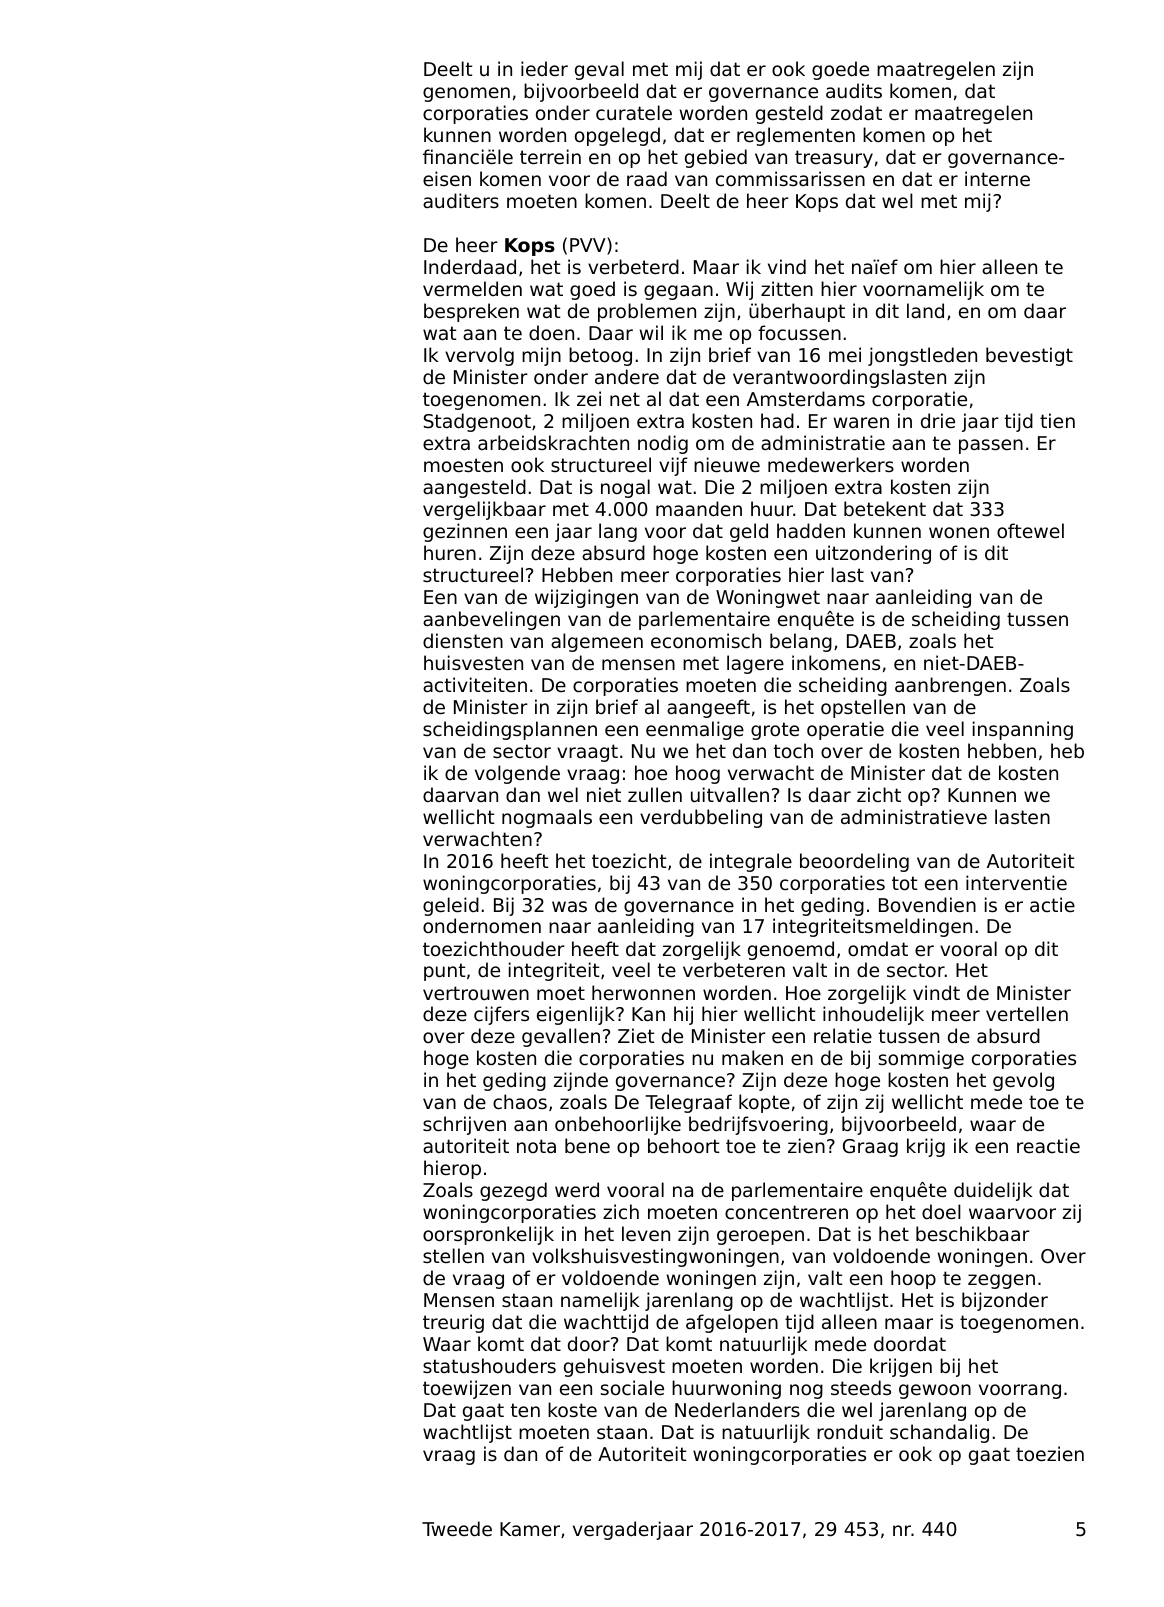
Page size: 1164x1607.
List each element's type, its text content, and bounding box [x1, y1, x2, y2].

text In 2016 heeft het toezicht, de integrale beoordeling van de Autoriteit woningcorporaties, bij 43 van de 350 corporaties tot een interventie geleid. Bij 32 was de governance in het geding. Bovendien is er actie ondernomen naar aanleiding van 17 integriteitsmeldingen. De toezichthouder heeft dat zorgelijk genoemd, omdat er vooral op dit punt, de integriteit, veel te verbeteren valt in de sector. Het vertrouwen moet herwonnen worden. Hoe zorgelijk vindt de Minister deze cijfers eigenlijk? Kan hij hier wellicht inhoudelijk meer vertellen over deze gevallen? Ziet de Minister een relatie tussen de absurd hoge kosten die corporaties nu maken en de bij sommige corporaties in het geding zijnde governance? Zijn deze hoge kosten het gevolg van de chaos, zoals De Telegraaf kopte, of zijn zij wellicht mede toe te schrijven aan onbehoorlijke bedrijfsvoering, bijvoorbeeld, waar de autoriteit nota bene op behoort toe te zien? Graag krijg ik een reactie hierop. [422, 851, 1087, 1180]
text Ik vervolg mijn betoog. In zijn brief van 16 mei jongstleden bevestigt de Minister onder andere dat de verantwoordingslasten zijn toegenomen. Ik zei net al dat een Amsterdams corporatie, Stadgenoot, 2 miljoen extra kosten had. Er waren in drie jaar tijd tien extra arbeidskrachten nodig om de administratie aan te passen. Er moesten ook structureel vijf nieuwe medewerkers worden aangesteld. Dat is nogal wat. Die 2 miljoen extra kosten zijn vergelijkbaar met 4.000 maanden huur. Dat betekent dat 333 gezinnen een jaar lang voor dat geld hadden kunnen wonen oftewel huren. Zijn deze absurd hoge kosten een uitzondering of is dit structureel? Hebben meer corporaties hier last van? [422, 345, 1087, 587]
text Een van de wijzigingen van de Woningwet naar aanleiding van de aanbevelingen van de parlementaire enquête is de scheiding tussen diensten van algemeen economisch belang, DAEB, zoals het huisvesten van de mensen met lagere inkomens, en niet-DAEB-activiteiten. De corporaties moeten die scheiding aanbrengen. Zoals de Minister in zijn brief al aangeeft, is het opstellen van de scheidingsplannen een eenmalige grote operatie die veel inspanning van de sector vraagt. Nu we het dan toch over de kosten hebben, heb ik de volgende vraag: hoe hoog verwacht de Minister dat de kosten daarvan dan wel niet zullen uitvallen? Is daar zicht op? Kunnen we wellicht nogmaals een verdubbeling van de administratieve lasten verwachten? [422, 587, 1087, 851]
text Deelt u in ieder geval met mij dat er ook goede maatregelen zijn genomen, bijvoorbeeld dat er governance audits komen, dat corporaties onder curatele worden gesteld zodat er maatregelen kunnen worden opgelegd, dat er reglementen komen op het financiële terrein en op het gebied van treasury, dat er governance-eisen komen voor de raad van commissarissen en dat er interne auditers moeten komen. Deelt de heer Kops dat wel met mij? [422, 59, 1087, 213]
text Waar komt dat door? Dat komt natuurlijk mede doordat statushouders gehuisvest moeten worden. Die krijgen bij het toewijzen van een sociale huurwoning nog steeds gewoon voorrang. Dat gaat ten koste van de Nederlanders die wel jarenlang op de wachtlijst moeten staan. Dat is natuurlijk ronduit schandalig. De vraag is dan of de Autoriteit woningcorporaties er ook op gaat toezien [422, 1334, 1087, 1466]
text Inderdaad, het is verbeterd. Maar ik vind het naïef om hier alleen te vermelden wat goed is gegaan. Wij zitten hier voornamelijk om te bespreken wat de problemen zijn, überhaupt in dit land, en om daar wat aan te doen. Daar wil ik me op focussen. [422, 257, 1087, 345]
text De heer Kops (PVV): [422, 235, 1087, 257]
text Zoals gezegd werd vooral na de parlementaire enquête duidelijk dat woningcorporaties zich moeten concentreren op het doel waarvoor zij oorspronkelijk in het leven zijn geroepen. Dat is het beschikbaar stellen van volkshuisvestingwoningen, van voldoende woningen. Over de vraag of er voldoende woningen zijn, valt een hoop te zeggen. Mensen staan namelijk jarenlang op de wachtlijst. Het is bijzonder treurig dat die wachttijd de afgelopen tijd alleen maar is toegenomen. [422, 1180, 1087, 1334]
